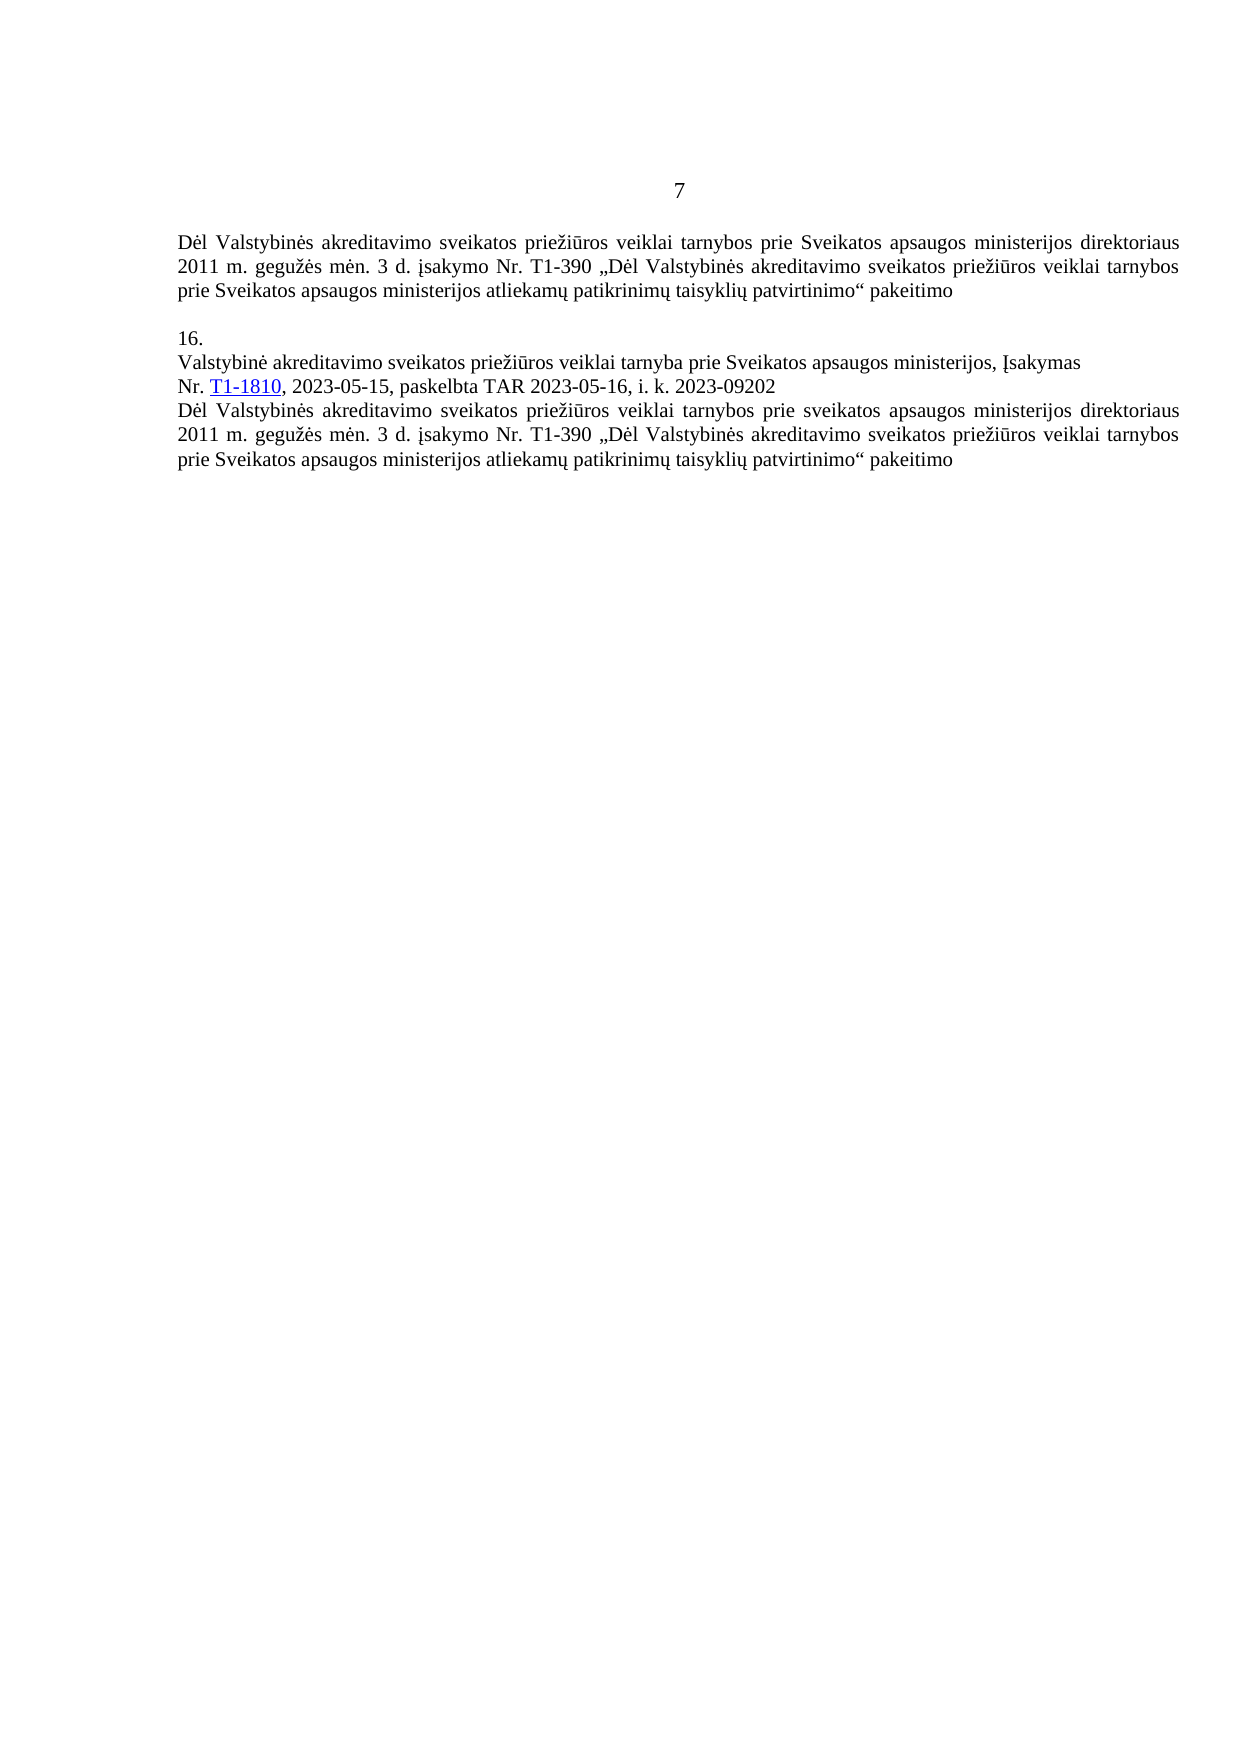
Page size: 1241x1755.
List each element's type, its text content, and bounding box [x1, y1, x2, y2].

text Dėl Valstybinės akreditavimo sveikatos priežiūros veiklai tarnybos prie Sveikatos apsaugos ministerijos direktoriaus 2011 m. gegužės mėn. 3 d. įsakymo Nr. T1-390 „Dėl Valstybinės akreditavimo sveikatos priežiūros veiklai tarnybos prie Sveikatos apsaugos ministerijos atliekamų patikrinimų taisyklių patvirtinimo“ pakeitimo [177, 230, 1181, 302]
text 16. [177, 326, 1181, 350]
text Valstybinė akreditavimo sveikatos priežiūros veiklai tarnyba prie Sveikatos apsaugos ministerijos, Įsakymas [177, 350, 1181, 374]
text Dėl Valstybinės akreditavimo sveikatos priežiūros veiklai tarnybos prie sveikatos apsaugos ministerijos direktoriaus 2011 m. gegužės mėn. 3 d. įsakymo Nr. T1-390 „Dėl Valstybinės akreditavimo sveikatos priežiūros veiklai tarnybos prie Sveikatos apsaugos ministerijos atliekamų patikrinimų taisyklių patvirtinimo“ pakeitimo [177, 398, 1181, 471]
text Nr. T1-1810, 2023-05-15, paskelbta TAR 2023-05-16, i. k. 2023-09202 [177, 374, 1181, 398]
